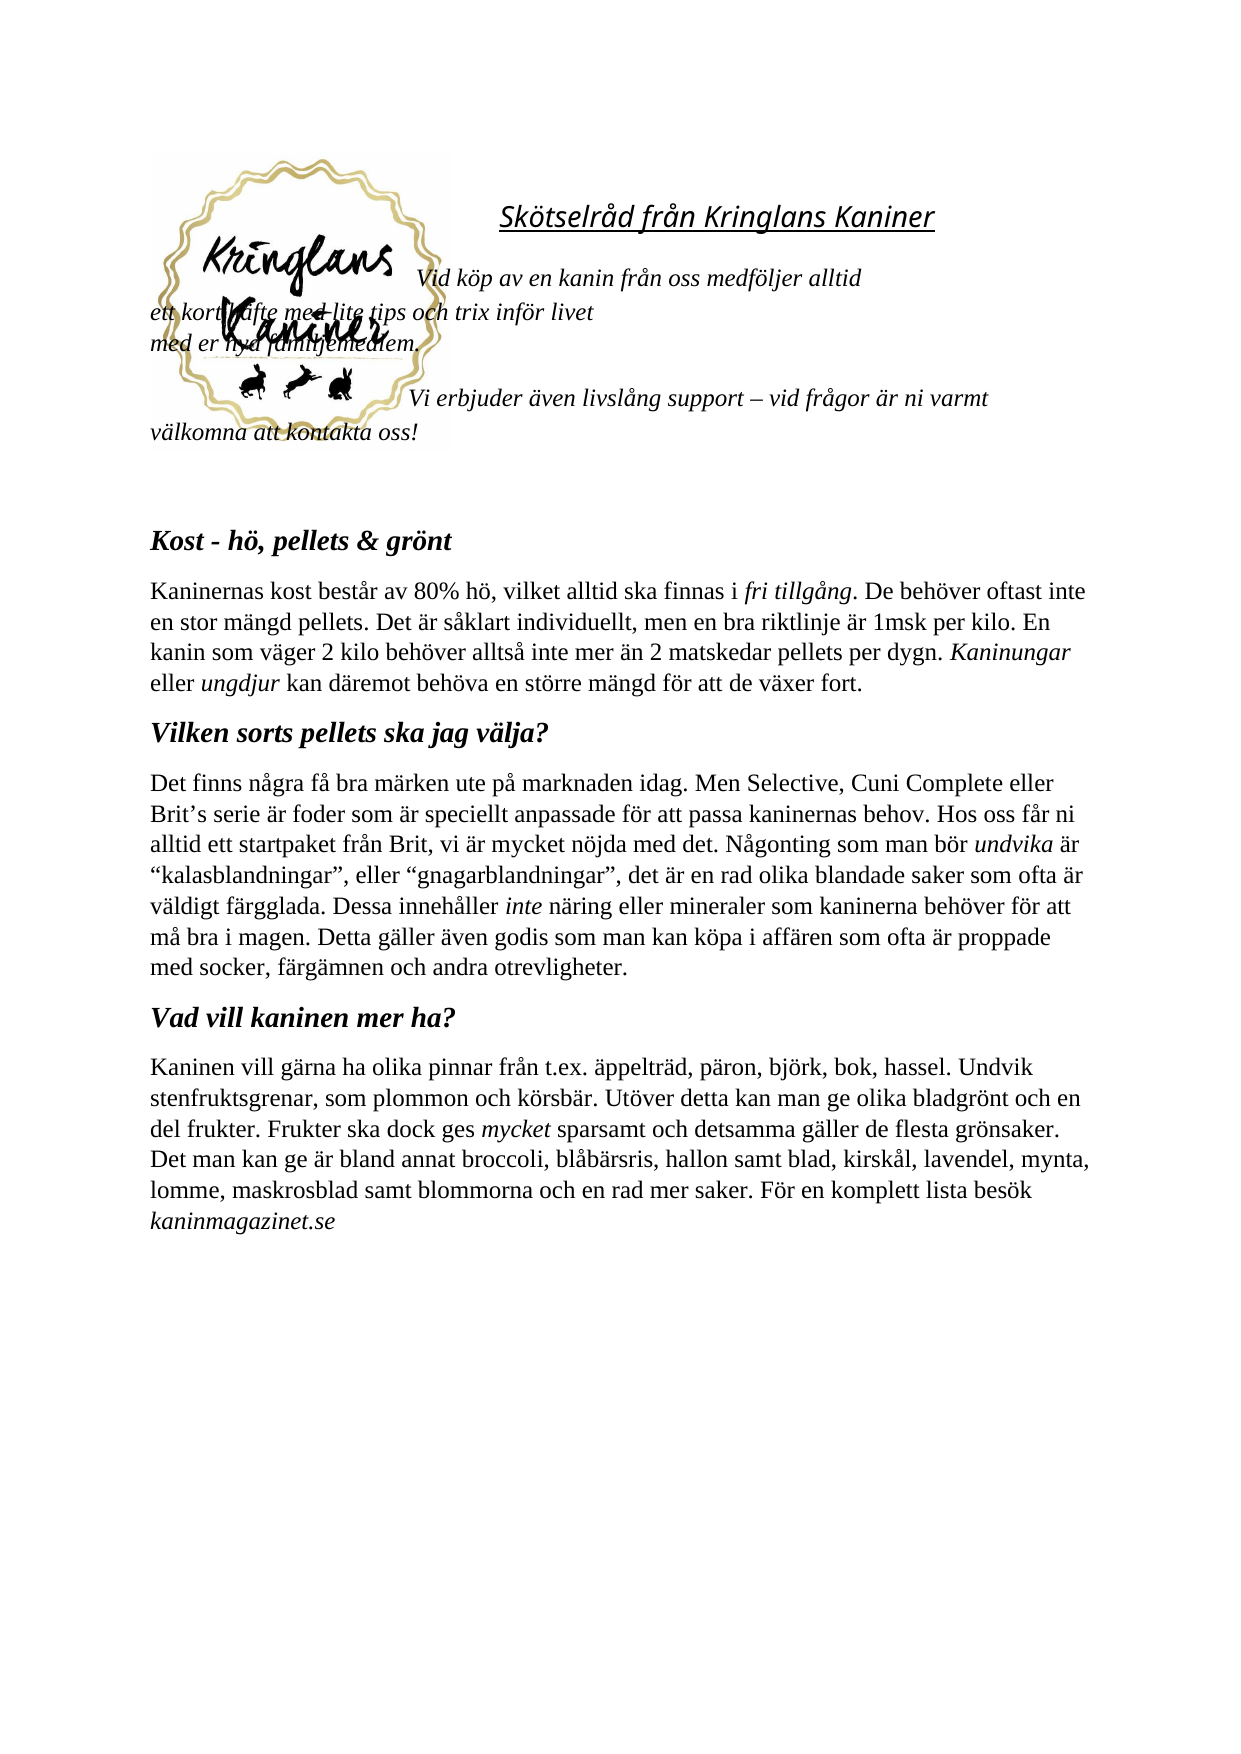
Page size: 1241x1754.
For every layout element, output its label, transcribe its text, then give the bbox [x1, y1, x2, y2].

text Vid köp av en kanin från oss medföljer alltid ett kort häfte med lite tips och trix inför livet med er nya familjemedlem. [453, 256, 1090, 357]
text Kost - hö, pellets & grönt [150, 523, 1090, 557]
text Vilken sorts pellets ska jag välja? [150, 716, 1090, 749]
text Kaninernas kost består av 80% hö, vilket alltid ska finnas i fri tillgång. De behöver oftast inte en stor mängd pellets. Det är såklart individuellt, men en bra riktlinje är 1msk per kilo. En kanin som väger 2 kilo behöver alltså inte mer än 2 matskedar pellets per dygn. Kaninungar eller ungdjur kan däremot behöva en större mängd för att de växer fort. [150, 576, 1090, 697]
text Vi erbjuder även livslång support – vid frågor är ni varmt välkomna att kontakta oss! [453, 375, 1090, 446]
text Kaninen vill gärna ha olika pinnar från t.ex. äppelträd, päron, björk, bok, hassel. Undvik stenfruktsgrenar, som plommon och körsbär. Utöver detta kan man ge olika bladgrönt och en del frukter. Frukter ska dock ges mycket sparsamt och detsamma gäller de flesta grönsaker. Det man kan ge är bland annat broccoli, blåbärsris, hallon samt blad, kirskål, lavendel, mynta, lomme, maskrosblad samt blommorna och en rad mer saker. För en komplett lista besök kaninmagazinet.se [150, 1052, 1090, 1235]
text Skötselråd från Kringlans Kaniner [453, 197, 1090, 236]
text Det finns några få bra märken ute på marknaden idag. Men Selective, Cuni Complete eller Brit’s serie är foder som är speciellt anpassade för att passa kaninernas behov. Hos oss får ni alltid ett startpaket från Brit, vi är mycket nöjda med det. Någonting som man bör undvika är “kalasblandningar”, eller “gnagarblandningar”, det är en rad olika blandade saker som ofta är väldigt färgglada. Dessa innehåller inte näring eller mineraler som kaninerna behöver för att må bra i magen. Detta gäller även godis som man kan köpa i affären som ofta är proppade med socker, färgämnen och andra otrevligheter. [150, 768, 1090, 981]
text Vad vill kaninen mer ha? [150, 1000, 1090, 1033]
